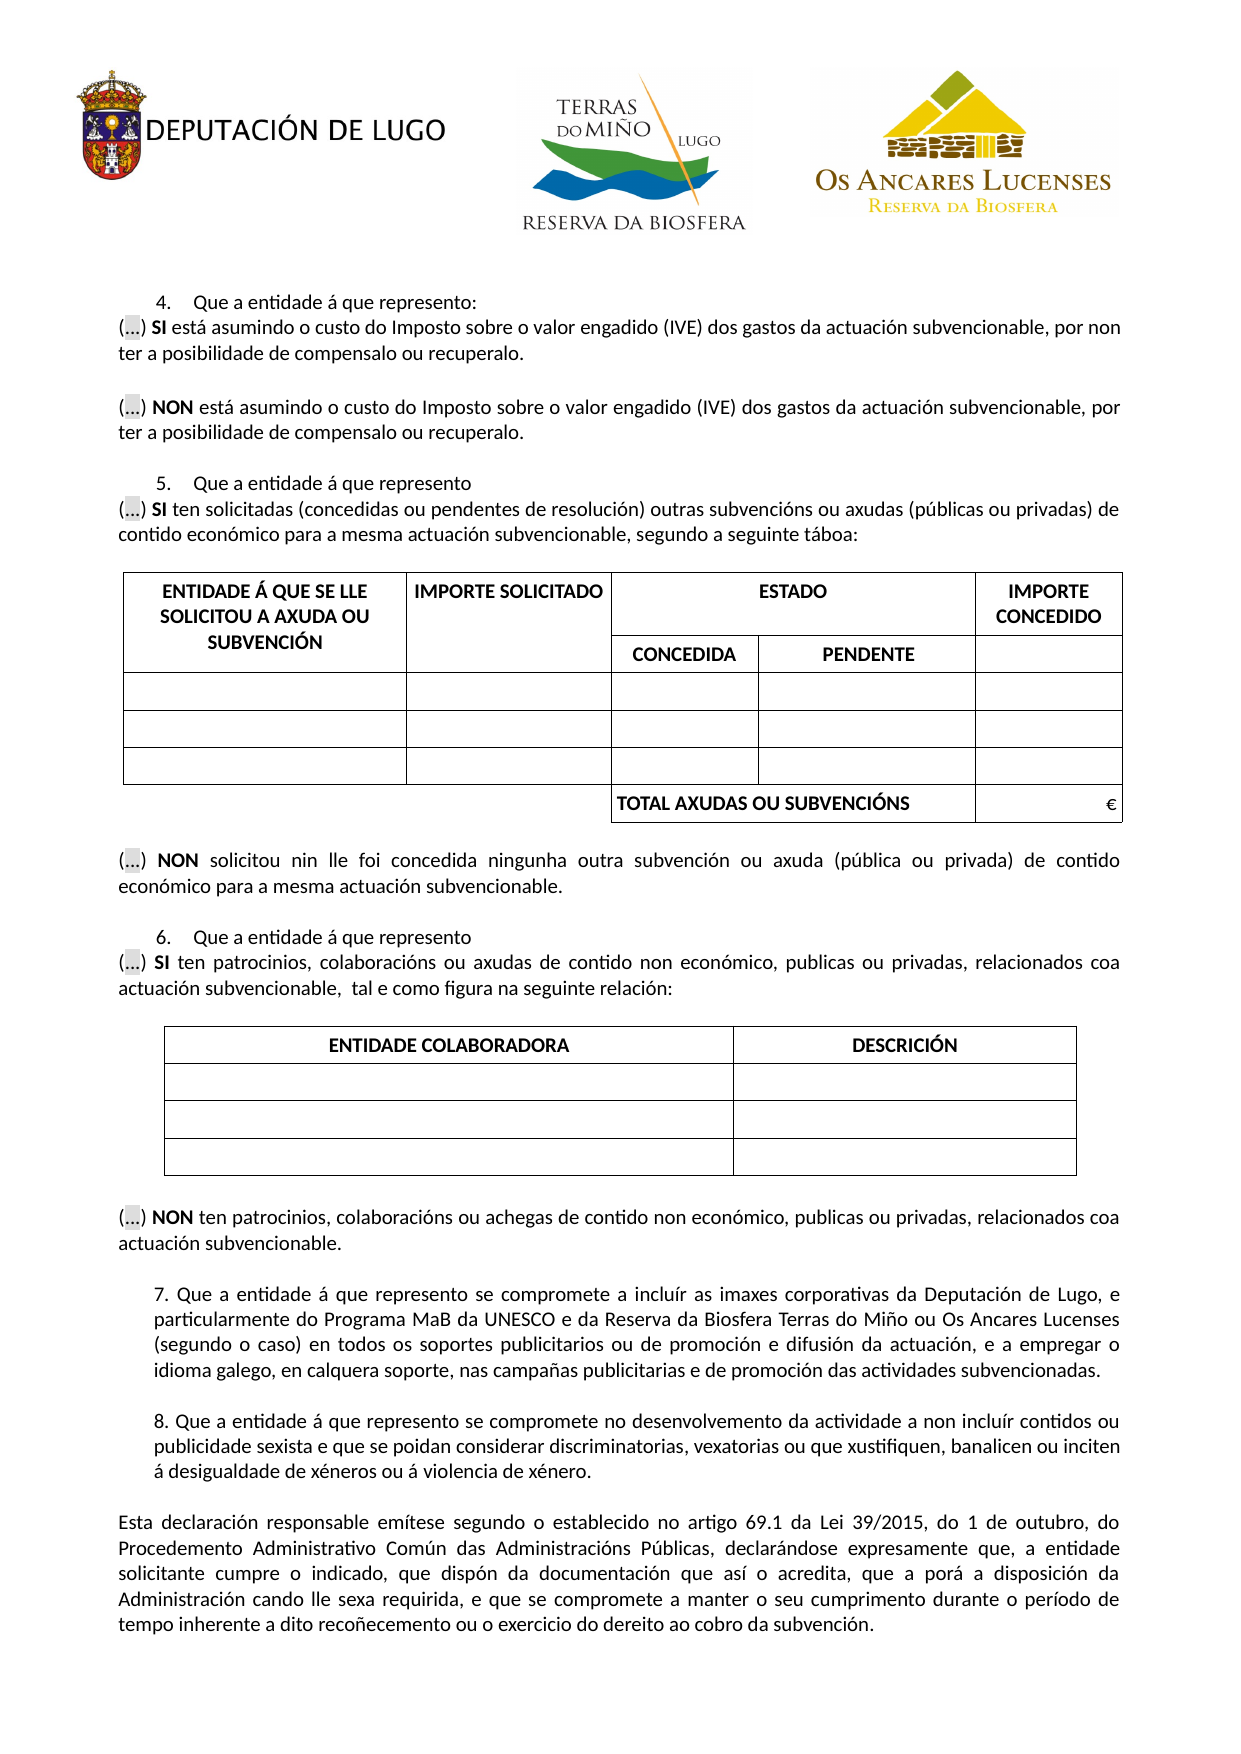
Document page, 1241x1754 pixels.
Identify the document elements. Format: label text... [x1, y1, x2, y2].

list Que a entidade á que represento: [156, 289, 1122, 314]
table_cell [759, 748, 975, 784]
table_cell [407, 748, 611, 784]
list Que a entidade á que represento [156, 470, 1122, 496]
table_cell [612, 748, 758, 784]
table_cell [612, 711, 758, 747]
table_cell TOTAL AXUDAS OU SUBVENCIÓNS [612, 785, 975, 822]
table_cell [734, 1064, 1076, 1100]
table_cell [734, 1101, 1076, 1138]
table_cell [612, 673, 758, 709]
picture [809, 67, 1119, 217]
table_cell [976, 748, 1122, 784]
text (...) NON está asumindo o custo do Imposto sobre o valor engadido (IVE) dos gastos da actuación subvencionable, por ter a posibilidade de compensalo ou recuperalo. [118, 394, 1122, 445]
text 7. Que a entidade á que represento se compromete a incluír as imaxes corporativas da Deputación de Lugo, e particularmente do Programa MaB da UNESCO e da Reserva da Biosfera Terras do Miño ou Os Ancares Lucenses (segundo o caso) en todos os soportes publicitarios ou de promoción e difusión da actuación, e a empregar o idioma galego, en calquera soporte, nas campañas publicitarias e de promoción das actividades subvencionadas. [118, 1281, 1122, 1382]
table_cell [406, 785, 611, 822]
table_cell [124, 711, 406, 747]
table_cell [976, 711, 1122, 747]
table_cell [407, 711, 611, 747]
text (...) NON ten patrocinios, colaboracións ou achegas de contido non económico, publicas ou privadas, relacionados coa actuación subvencionable. [118, 1204, 1122, 1255]
table_cell € [976, 785, 1122, 822]
picture [73, 67, 454, 187]
text (...) SI está asumindo o custo do Imposto sobre o valor engadido (IVE) dos gastos da actuación subvencionable, por non ter a posibilidade de compensalo ou recuperalo. [118, 314, 1122, 365]
list Que a entidade á que represento [156, 924, 1122, 949]
table_header IMPORTE CONCEDIDO [976, 573, 1122, 635]
table_cell [976, 673, 1122, 709]
table_cell [759, 673, 975, 709]
table_cell [407, 673, 611, 709]
text (...) NON solicitou nin lle foi concedida ningunha outra subvención ou axuda (pública ou privada) de contido económico para a mesma actuación subvencionable. [118, 848, 1122, 898]
table_cell [124, 748, 406, 784]
table_header ENTIDADE Á QUE SE LLE SOLICITOU A AXUDA OU SUBVENCIÓN [124, 573, 406, 672]
table_header ESTADO [612, 573, 975, 635]
table_cell PENDENTE [759, 636, 975, 672]
table_header DESCRICIÓN [734, 1027, 1076, 1063]
table_header IMPORTE SOLICITADO [407, 573, 611, 672]
table_header ENTIDADE COLABORADORA [165, 1027, 733, 1063]
table_cell [165, 1064, 733, 1100]
table_cell [124, 785, 406, 822]
table_cell [976, 636, 1122, 672]
text Esta declaración responsable emítese segundo o establecido no artigo 69.1 da Lei 39/2015, do 1 de outubro, do Procedemento Administrativo Común das Administracións Públicas, declarándose expresamente que, a entidade solicitante cumpre o indicado, que dispón da documentación que así o acredita, que a porá a disposición da Administración cando lle sexa requirida, e que se compromete a manter o seu cumprimento durante o período de tempo inherente a dito recoñecemento ou o exercicio do dereito ao cobro da subvención. [118, 1509, 1122, 1637]
text (...) SI ten solicitadas (concedidas ou pendentes de resolución) outras subvencións ou axudas (públicas ou privadas) de contido económico para a mesma actuación subvencionable, segundo a seguinte táboa: [118, 496, 1122, 547]
text (...) SI ten patrocinios, colaboracións ou axudas de contido non económico, publicas ou privadas, relacionados coa actuación subvencionable, tal e como figura na seguinte relación: [118, 949, 1122, 1000]
table_cell [165, 1101, 733, 1138]
text 8. Que a entidade á que represento se compromete no desenvolvemento da actividade a non incluír contidos ou publicidade sexista e que se poidan considerar discriminatorias, vexatorias ou que xustifiquen, banalicen ou inciten á desigualdade de xéneros ou á violencia de xénero. [118, 1408, 1122, 1484]
table_cell [734, 1139, 1076, 1175]
table_cell [124, 673, 406, 709]
picture [516, 67, 754, 235]
table_cell CONCEDIDA [612, 636, 758, 672]
table_cell [165, 1139, 733, 1175]
table_cell [759, 711, 975, 747]
